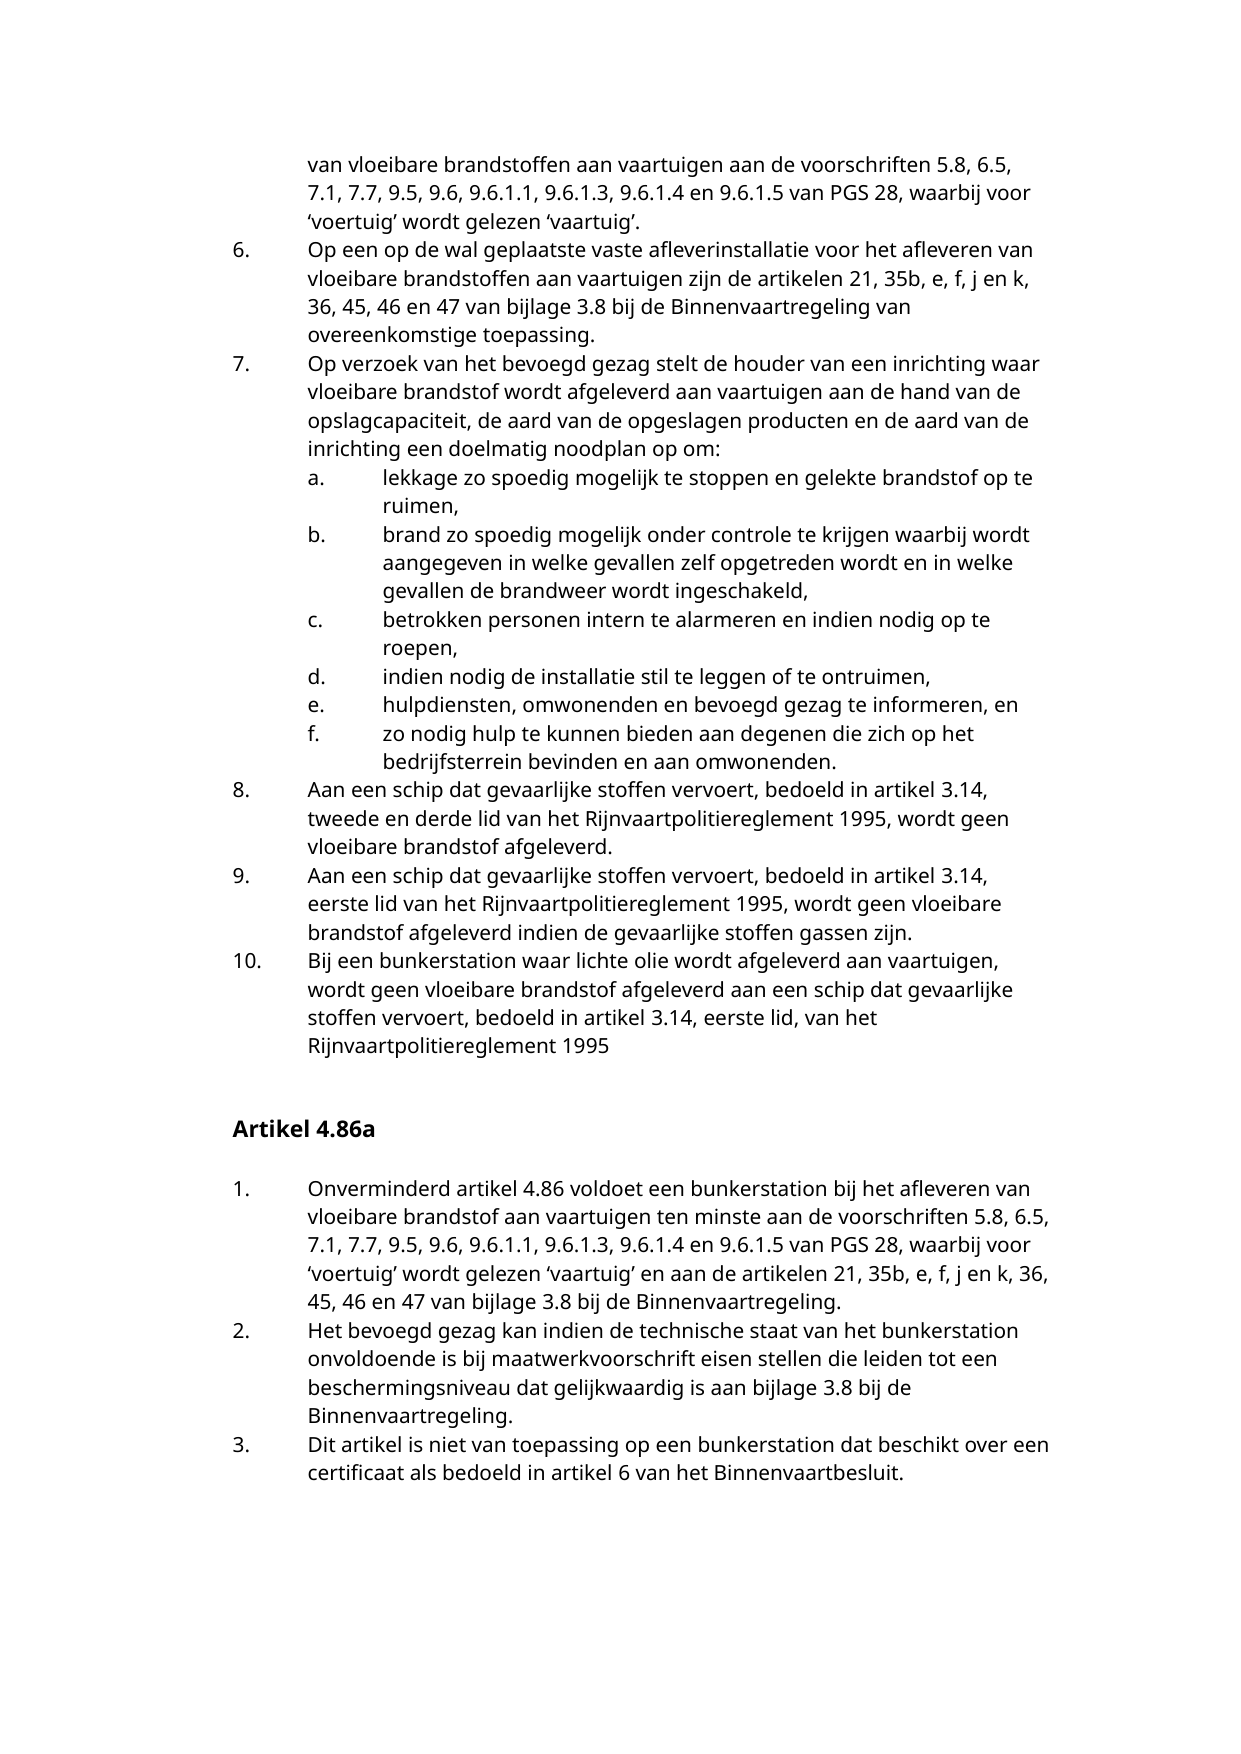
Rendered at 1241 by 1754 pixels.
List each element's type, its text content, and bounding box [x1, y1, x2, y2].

list van vloeibare brandstoffen aan vaartuigen aan de voorschriften 5.8, 6.5, 7.1, 7.7, 9.5, 9.6, 9.6.1.1, 9.6.1.3, 9.6.1.4 en 9.6.1.5 van PGS 28, waarbij voor ‘voertuig’ wordt gelezen ‘vaartuig’. [232, 150, 1053, 235]
list Het bevoegd gezag kan indien de technische staat van het bunkerstation onvoldoende is bij maatwerkvoorschrift eisen stellen die leiden tot een beschermingsniveau dat gelijkwaardig is aan bijlage 3.8 bij de Binnenvaartregeling. [232, 1316, 1053, 1430]
list Aan een schip dat gevaarlijke stoffen vervoert, bedoeld in artikel 3.14, eerste lid van het Rijnvaartpolitiereglement 1995, wordt geen vloeibare brandstof afgeleverd indien de gevaarlijke stoffen gassen zijn. [232, 861, 1053, 946]
list betrokken personen intern te alarmeren en indien nodig op te roepen, [307, 605, 1053, 662]
list Dit artikel is niet van toepassing op een bunkerstation dat beschikt over een certificaat als bedoeld in artikel 6 van het Binnenvaartbesluit. [232, 1430, 1053, 1487]
list lekkage zo spoedig mogelijk te stoppen en gelekte brandstof op te ruimen, [307, 463, 1053, 520]
list Onverminderd artikel 4.86 voldoet een bunkerstation bij het afleveren van vloeibare brandstof aan vaartuigen ten minste aan de voorschriften 5.8, 6.5, 7.1, 7.7, 9.5, 9.6, 9.6.1.1, 9.6.1.3, 9.6.1.4 en 9.6.1.5 van PGS 28, waarbij voor ‘voertuig’ wordt gelezen ‘vaartuig’ en aan de artikelen 21, 35b, e, f, j en k, 36, 45, 46 en 47 van bijlage 3.8 bij de Binnenvaartregeling. [232, 1174, 1053, 1316]
list Op verzoek van het bevoegd gezag stelt de houder van een inrichting waar vloeibare brandstof wordt afgeleverd aan vaartuigen aan de hand van de opslagcapaciteit, de aard van de opgeslagen producten en de aard van de inrichting een doelmatig noodplan op om: [232, 349, 1053, 463]
list brand zo spoedig mogelijk onder controle te krijgen waarbij wordt aangegeven in welke gevallen zelf opgetreden wordt en in welke gevallen de brandweer wordt ingeschakeld, [307, 520, 1053, 605]
list zo nodig hulp te kunnen bieden aan degenen die zich op het bedrijfsterrein bevinden en aan omwonenden. [307, 719, 1053, 776]
list Aan een schip dat gevaarlijke stoffen vervoert, bedoeld in artikel 3.14, tweede en derde lid van het Rijnvaartpolitiereglement 1995, wordt geen vloeibare brandstof afgeleverd. [232, 776, 1053, 861]
list hulpdiensten, omwonenden en bevoegd gezag te informeren, en [307, 690, 1053, 719]
list Bij een bunkerstation waar lichte olie wordt afgeleverd aan vaartuigen, wordt geen vloeibare brandstof afgeleverd aan een schip dat gevaarlijke stoffen vervoert, bedoeld in artikel 3.14, eerste lid, van het Rijnvaartpolitiereglement 1995 [232, 946, 1053, 1060]
subtitle Artikel 4.86a [232, 1112, 1053, 1144]
list indien nodig de installatie stil te leggen of te ontruimen, [307, 662, 1053, 690]
list Op een op de wal geplaatste vaste afleverinstallatie voor het afleveren van vloeibare brandstoffen aan vaartuigen zijn de artikelen 21, 35b, e, f, j en k, 36, 45, 46 en 47 van bijlage 3.8 bij de Binnenvaartregeling van overeenkomstige toepassing. [232, 235, 1053, 349]
